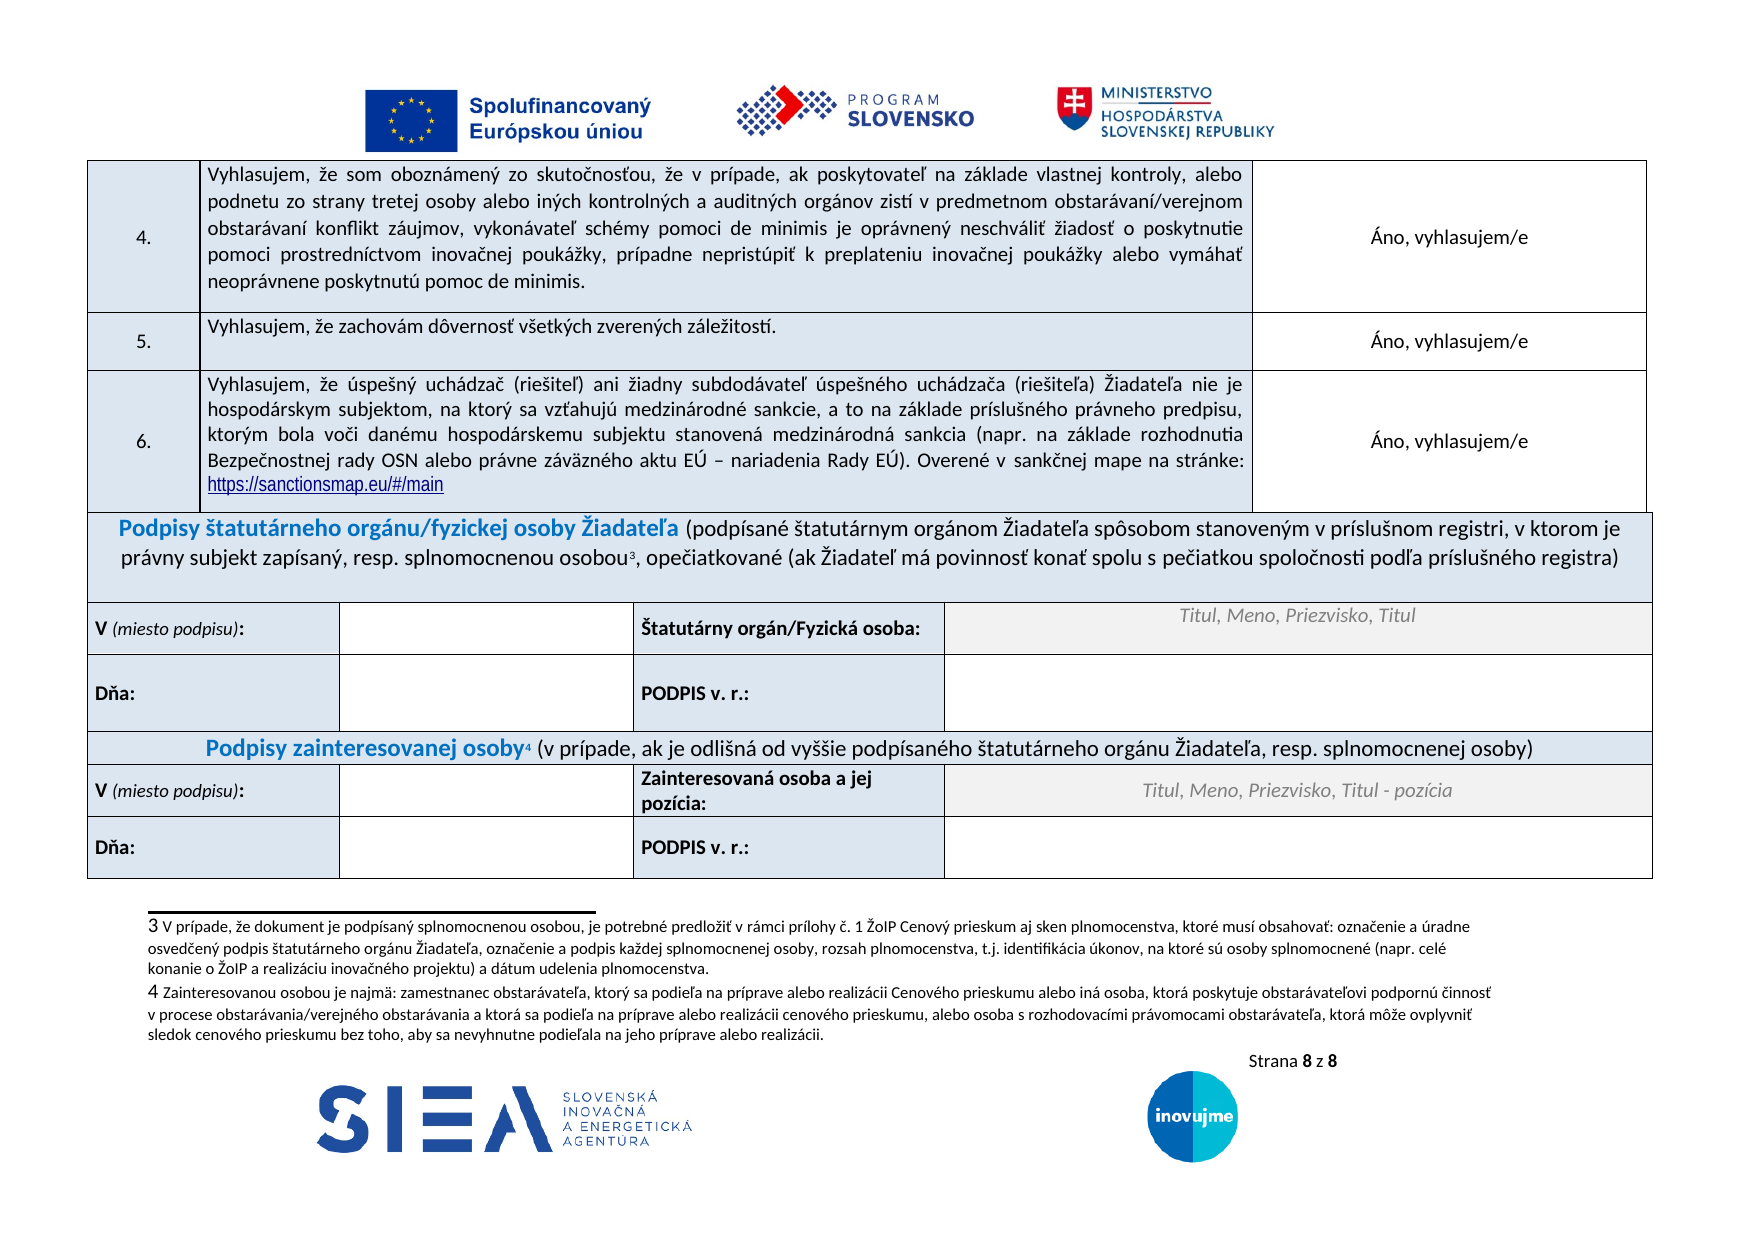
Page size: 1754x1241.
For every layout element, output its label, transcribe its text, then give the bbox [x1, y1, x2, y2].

table_cell V (miesto podpisu): [88, 765, 339, 816]
table_cell [1647, 370, 1653, 512]
table_cell Zainteresovaná osoba a jej pozícia: [634, 765, 944, 816]
table_cell 6. [88, 371, 199, 512]
table_cell Áno, vyhlasujem/e [1253, 313, 1646, 370]
table_cell 4. [88, 161, 199, 312]
table_cell Dňa: [88, 817, 339, 878]
table_cell PODPIS v. r.: [634, 817, 944, 878]
table_cell Vyhlasujem, že zachovám dôvernosť všetkých zverených záležitostí. [201, 313, 1252, 370]
table_cell Dňa: [88, 655, 339, 731]
table_cell Podpisy štatutárneho orgánu/fyzickej osoby Žiadateľa (podpísané štatutárnym orgánom Žiadateľa spôsobom stanoveným v príslušnom registri, v ktorom je právny subjekt zapísaný, resp. splnomocnenou osobou, opečiatkované (ak Žiadateľ má povinnosť konať spolu s pečiatkou spoločnosti podľa príslušného registra) [88, 513, 1652, 602]
table_cell Áno, vyhlasujem/e [1253, 371, 1646, 512]
table_cell PODPIS v. r.: [634, 655, 944, 731]
table_cell Titul, Meno, Priezvisko, Titul [945, 603, 1652, 653]
table_cell [1647, 160, 1653, 312]
table_cell V (miesto podpisu): [88, 603, 339, 653]
table_cell Podpisy zainteresovanej osoby (v prípade, ak je odlišná od vyššie podpísaného štatutárneho orgánu Žiadateľa, resp. splnomocnenej osoby) [88, 732, 1652, 764]
table_cell [340, 603, 633, 653]
table_cell Vyhlasujem, že úspešný uchádzač (riešiteľ) ani žiadny subdodávateľ úspešného uchádzača (riešiteľa) Žiadateľa nie je hospodárskym subjektom, na ktorý sa vzťahujú medzinárodné sankcie, a to na základe príslušného právneho predpisu, ktorým bola voči danému hospodárskemu subjektu stanovená medzinárodná sankcia (napr. na základe rozhodnutia Bezpečnostnej rady OSN alebo právne záväzného aktu EÚ – nariadenia Rady EÚ). Overené v sankčnej mape na stránke: https://sanctionsmap.eu/#/main [201, 371, 1252, 512]
table_cell [340, 765, 633, 816]
table_cell Vyhlasujem, že som oboznámený zo skutočnosťou, že v prípade, ak poskytovateľ na základe vlastnej kontroly, alebo podnetu zo strany tretej osoby alebo iných kontrolných a auditných orgánov zistí v predmetnom obstarávaní/verejnom obstarávaní konflikt záujmov, vykonávateľ schémy pomoci de minimis je oprávnený neschváliť žiadosť o poskytnutie pomoci prostredníctvom inovačnej poukážky, prípadne nepristúpiť k preplateniu inovačnej poukážky alebo vymáhať neoprávnene poskytnutú pomoc de minimis. [201, 161, 1252, 312]
table_cell [945, 655, 1652, 731]
table_cell [945, 817, 1652, 878]
table_cell [1647, 312, 1653, 370]
table_cell Áno, vyhlasujem/e [1253, 161, 1646, 312]
table_cell [340, 655, 633, 731]
table_cell Titul, Meno, Priezvisko, Titul - pozícia [945, 765, 1652, 816]
table_cell [340, 817, 633, 878]
table_cell Štatutárny orgán/Fyzická osoba: [634, 603, 944, 653]
table_cell 5. [88, 313, 199, 370]
